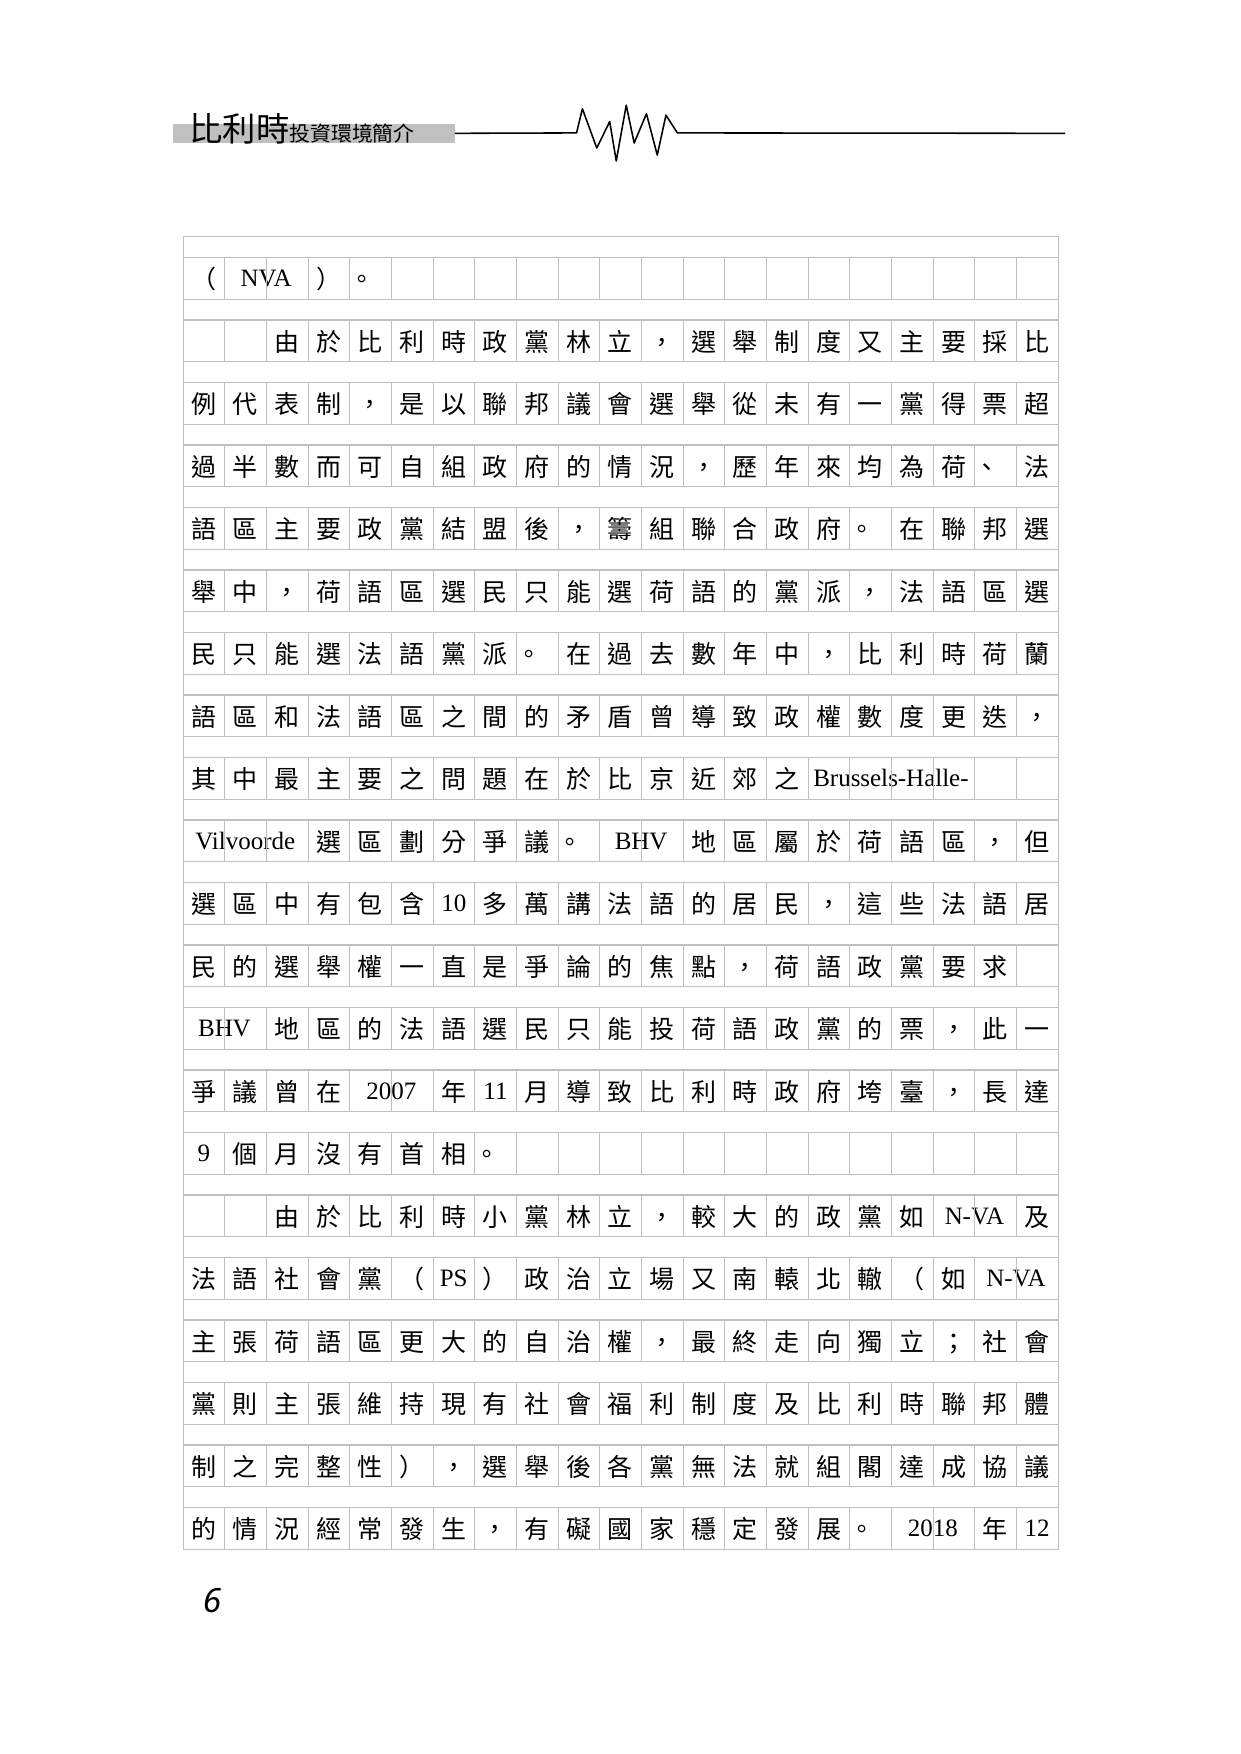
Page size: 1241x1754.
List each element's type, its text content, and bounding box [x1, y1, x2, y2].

text 由於比利時政黨林立，選舉制度又主要採比例代表制，是以聯邦議會選舉從未有一黨得票超過半數而可自組政府的情況，歷年來均為荷、法語區主要政黨結盟後，籌組聯合政府。在聯邦選舉中，荷語區選民只能選荷語的黨派，法語區選民只能選法語黨派。在過去數年中，比利時荷蘭語區和法語區之間的矛盾曾導致政權數度更迭，其中最主要之問題在於比京近郊之Brussels-Halle-Vilvoorde選區劃分爭議。BHV地區屬於荷語區，但選區中有包含10多萬講法語的居民，這些法語居民的選舉權一直是爭論的焦點，荷語政黨要求BHV地區的法語選民只能投荷語政黨的票，此一爭議曾在2007年11月導致比利時政府垮臺，長達9個月沒有首相。 [184, 987, 1058, 1007]
text 由於比利時政黨林立，選舉制度又主要採比例代表制，是以聯邦議會選舉從未有一黨得票超過半數而可自組政府的情況，歷年來均為荷、法語區主要政黨結盟後，籌組聯合政府。在聯邦選舉中，荷語區選民只能選荷語的黨派，法語區選民只能選法語黨派。在過去數年中，比利時荷蘭語區和法語區之間的矛盾曾導致政權數度更迭，其中最主要之問題在於比京近郊之Brussels-Halle-Vilvoorde選區劃分爭議。BHV地區屬於荷語區，但選區中有包含10多萬講法語的居民，這些法語居民的選舉權一直是爭論的焦點，荷語政黨要求BHV地區的法語選民只能投荷語政黨的票，此一爭議曾在2007年11月導致比利時政府垮臺，長達9個月沒有首相。 [184, 550, 1058, 569]
text 由於比利時政黨林立，選舉制度又主要採比例代表制，是以聯邦議會選舉從未有一黨得票超過半數而可自組政府的情況，歷年來均為荷、法語區主要政黨結盟後，籌組聯合政府。在聯邦選舉中，荷語區選民只能選荷語的黨派，法語區選民只能選法語黨派。在過去數年中，比利時荷蘭語區和法語區之間的矛盾曾導致政權數度更迭，其中最主要之問題在於比京近郊之Brussels-Halle-Vilvoorde選區劃分爭議。BHV地區屬於荷語區，但選區中有包含10多萬講法語的居民，這些法語居民的選舉權一直是爭論的焦點，荷語政黨要求BHV地區的法語選民只能投荷語政黨的票，此一爭議曾在2007年11月導致比利時政府垮臺，長達9個月沒有首相。 [184, 737, 1058, 757]
text 由於比利時政黨林立，選舉制度又主要採比例代表制，是以聯邦議會選舉從未有一黨得票超過半數而可自組政府的情況，歷年來均為荷、法語區主要政黨結盟後，籌組聯合政府。在聯邦選舉中，荷語區選民只能選荷語的黨派，法語區選民只能選法語黨派。在過去數年中，比利時荷蘭語區和法語區之間的矛盾曾導致政權數度更迭，其中最主要之問題在於比京近郊之Brussels-Halle-Vilvoorde選區劃分爭議。BHV地區屬於荷語區，但選區中有包含10多萬講法語的居民，這些法語居民的選舉權一直是爭論的焦點，荷語政黨要求BHV地區的法語選民只能投荷語政黨的票，此一爭議曾在2007年11月導致比利時政府垮臺，長達9個月沒有首相。 [184, 300, 1058, 319]
text 由於比利時政黨林立，選舉制度又主要採比例代表制，是以聯邦議會選舉從未有一黨得票超過半數而可自組政府的情況，歷年來均為荷、法語區主要政黨結盟後，籌組聯合政府。在聯邦選舉中，荷語區選民只能選荷語的黨派，法語區選民只能選法語黨派。在過去數年中，比利時荷蘭語區和法語區之間的矛盾曾導致政權數度更迭，其中最主要之問題在於比京近郊之Brussels-Halle-Vilvoorde選區劃分爭議。BHV地區屬於荷語區，但選區中有包含10多萬講法語的居民，這些法語居民的選舉權一直是爭論的焦點，荷語政黨要求BHV地區的法語選民只能投荷語政黨的票，此一爭議曾在2007年11月導致比利時政府垮臺，長達9個月沒有首相。 [184, 362, 1058, 382]
text 比利時政體為君主立憲之聯邦體制，前任國王阿爾貝二世（Albert II）在位20年（1993-2013）；現任國王菲利普（Philippe），於2013年7月21日宣誓就職。政黨方面，比利時自1970年後，主要政黨均分為荷語與法語兩翼，不再有全國性政黨，主要政黨有：荷語基督教民主黨（CD&V）、荷語自由黨（VLD）、荷語社會黨（SPA）、荷語綠黨（GROEN）、佛拉蒙利益黨（VB）、法語綠黨（Ecolo）、法語人道民主中心（CDH）、法語社會黨（PS）及法語改革運動（MR）等，目前比國最大政黨為近年來崛起之荷語「新佛拉蒙連線」（NVA）。 [184, 237, 1058, 257]
text 由於比利時政黨林立，選舉制度又主要採比例代表制，是以聯邦議會選舉從未有一黨得票超過半數而可自組政府的情況，歷年來均為荷、法語區主要政黨結盟後，籌組聯合政府。在聯邦選舉中，荷語區選民只能選荷語的黨派，法語區選民只能選法語黨派。在過去數年中，比利時荷蘭語區和法語區之間的矛盾曾導致政權數度更迭，其中最主要之問題在於比京近郊之Brussels-Halle-Vilvoorde選區劃分爭議。BHV地區屬於荷語區，但選區中有包含10多萬講法語的居民，這些法語居民的選舉權一直是爭論的焦點，荷語政黨要求BHV地區的法語選民只能投荷語政黨的票，此一爭議曾在2007年11月導致比利時政府垮臺，長達9個月沒有首相。 [184, 925, 1058, 944]
text 由於比利時小黨林立，較大的政黨如N-VA及法語社會黨（PS）政治立場又南轅北轍（如N-VA主張荷語區更大的自治權，最終走向獨立；社會黨則主張維持現有社會福利制度及比利時聯邦體制之完整性），選舉後各黨無法就組閣達成協議的情況經常發生，有礙國家穩定發展。2018年12月比利時執政聯盟瓦解，首相Charles MICHEL被迫辭職，但獲國王留任為看守內閣至2019年5月大選新內閣產生後。然而大選後情勢變得更為複雜，因反政府建置之荷語區極右翼VB黨（佛拉蒙利益黨）及法語區極左翼PTB黨（比利時工人黨）雙雙席次大增。儘管國王已指派多位政界人士與比國相關政黨溝通，惟仍無法成功協調組成聯合政府。首相MICHEL於2019年7月獲選歐盟理事會新主席職務，而於當年11月1日離職；國王再指派時任比國聯邦政府預算部長Sophie Wilmes擔任看守內閣首相，為比利時首任女性總理。 [184, 1300, 1058, 1319]
text 由於比利時小黨林立，較大的政黨如N-VA及法語社會黨（PS）政治立場又南轅北轍（如N-VA主張荷語區更大的自治權，最終走向獨立；社會黨則主張維持現有社會福利制度及比利時聯邦體制之完整性），選舉後各黨無法就組閣達成協議的情況經常發生，有礙國家穩定發展。2018年12月比利時執政聯盟瓦解，首相Charles MICHEL被迫辭職，但獲國王留任為看守內閣至2019年5月大選新內閣產生後。然而大選後情勢變得更為複雜，因反政府建置之荷語區極右翼VB黨（佛拉蒙利益黨）及法語區極左翼PTB黨（比利時工人黨）雙雙席次大增。儘管國王已指派多位政界人士與比國相關政黨溝通，惟仍無法成功協調組成聯合政府。首相MICHEL於2019年7月獲選歐盟理事會新主席職務，而於當年11月1日離職；國王再指派時任比國聯邦政府預算部長Sophie Wilmes擔任看守內閣首相，為比利時首任女性總理。 [184, 1487, 1058, 1507]
text 由於比利時政黨林立，選舉制度又主要採比例代表制，是以聯邦議會選舉從未有一黨得票超過半數而可自組政府的情況，歷年來均為荷、法語區主要政黨結盟後，籌組聯合政府。在聯邦選舉中，荷語區選民只能選荷語的黨派，法語區選民只能選法語黨派。在過去數年中，比利時荷蘭語區和法語區之間的矛盾曾導致政權數度更迭，其中最主要之問題在於比京近郊之Brussels-Halle-Vilvoorde選區劃分爭議。BHV地區屬於荷語區，但選區中有包含10多萬講法語的居民，這些法語居民的選舉權一直是爭論的焦點，荷語政黨要求BHV地區的法語選民只能投荷語政黨的票，此一爭議曾在2007年11月導致比利時政府垮臺，長達9個月沒有首相。 [184, 1112, 1058, 1132]
text 由於比利時政黨林立，選舉制度又主要採比例代表制，是以聯邦議會選舉從未有一黨得票超過半數而可自組政府的情況，歷年來均為荷、法語區主要政黨結盟後，籌組聯合政府。在聯邦選舉中，荷語區選民只能選荷語的黨派，法語區選民只能選法語黨派。在過去數年中，比利時荷蘭語區和法語區之間的矛盾曾導致政權數度更迭，其中最主要之問題在於比京近郊之Brussels-Halle-Vilvoorde選區劃分爭議。BHV地區屬於荷語區，但選區中有包含10多萬講法語的居民，這些法語居民的選舉權一直是爭論的焦點，荷語政黨要求BHV地區的法語選民只能投荷語政黨的票，此一爭議曾在2007年11月導致比利時政府垮臺，長達9個月沒有首相。 [184, 425, 1058, 444]
text 由於比利時政黨林立，選舉制度又主要採比例代表制，是以聯邦議會選舉從未有一黨得票超過半數而可自組政府的情況，歷年來均為荷、法語區主要政黨結盟後，籌組聯合政府。在聯邦選舉中，荷語區選民只能選荷語的黨派，法語區選民只能選法語黨派。在過去數年中，比利時荷蘭語區和法語區之間的矛盾曾導致政權數度更迭，其中最主要之問題在於比京近郊之Brussels-Halle-Vilvoorde選區劃分爭議。BHV地區屬於荷語區，但選區中有包含10多萬講法語的居民，這些法語居民的選舉權一直是爭論的焦點，荷語政黨要求BHV地區的法語選民只能投荷語政黨的票，此一爭議曾在2007年11月導致比利時政府垮臺，長達9個月沒有首相。 [184, 675, 1058, 694]
text 由於比利時小黨林立，較大的政黨如N-VA及法語社會黨（PS）政治立場又南轅北轍（如N-VA主張荷語區更大的自治權，最終走向獨立；社會黨則主張維持現有社會福利制度及比利時聯邦體制之完整性），選舉後各黨無法就組閣達成協議的情況經常發生，有礙國家穩定發展。2018年12月比利時執政聯盟瓦解，首相Charles MICHEL被迫辭職，但獲國王留任為看守內閣至2019年5月大選新內閣產生後。然而大選後情勢變得更為複雜，因反政府建置之荷語區極右翼VB黨（佛拉蒙利益黨）及法語區極左翼PTB黨（比利時工人黨）雙雙席次大增。儘管國王已指派多位政界人士與比國相關政黨溝通，惟仍無法成功協調組成聯合政府。首相MICHEL於2019年7月獲選歐盟理事會新主席職務，而於當年11月1日離職；國王再指派時任比國聯邦政府預算部長Sophie Wilmes擔任看守內閣首相，為比利時首任女性總理。 [184, 1175, 1058, 1194]
text 由於比利時小黨林立，較大的政黨如N-VA及法語社會黨（PS）政治立場又南轅北轍（如N-VA主張荷語區更大的自治權，最終走向獨立；社會黨則主張維持現有社會福利制度及比利時聯邦體制之完整性），選舉後各黨無法就組閣達成協議的情況經常發生，有礙國家穩定發展。2018年12月比利時執政聯盟瓦解，首相Charles MICHEL被迫辭職，但獲國王留任為看守內閣至2019年5月大選新內閣產生後。然而大選後情勢變得更為複雜，因反政府建置之荷語區極右翼VB黨（佛拉蒙利益黨）及法語區極左翼PTB黨（比利時工人黨）雙雙席次大增。儘管國王已指派多位政界人士與比國相關政黨溝通，惟仍無法成功協調組成聯合政府。首相MICHEL於2019年7月獲選歐盟理事會新主席職務，而於當年11月1日離職；國王再指派時任比國聯邦政府預算部長Sophie Wilmes擔任看守內閣首相，為比利時首任女性總理。 [184, 1362, 1058, 1382]
text 由於比利時政黨林立，選舉制度又主要採比例代表制，是以聯邦議會選舉從未有一黨得票超過半數而可自組政府的情況，歷年來均為荷、法語區主要政黨結盟後，籌組聯合政府。在聯邦選舉中，荷語區選民只能選荷語的黨派，法語區選民只能選法語黨派。在過去數年中，比利時荷蘭語區和法語區之間的矛盾曾導致政權數度更迭，其中最主要之問題在於比京近郊之Brussels-Halle-Vilvoorde選區劃分爭議。BHV地區屬於荷語區，但選區中有包含10多萬講法語的居民，這些法語居民的選舉權一直是爭論的焦點，荷語政黨要求BHV地區的法語選民只能投荷語政黨的票，此一爭議曾在2007年11月導致比利時政府垮臺，長達9個月沒有首相。 [184, 487, 1058, 507]
text 由於比利時政黨林立，選舉制度又主要採比例代表制，是以聯邦議會選舉從未有一黨得票超過半數而可自組政府的情況，歷年來均為荷、法語區主要政黨結盟後，籌組聯合政府。在聯邦選舉中，荷語區選民只能選荷語的黨派，法語區選民只能選法語黨派。在過去數年中，比利時荷蘭語區和法語區之間的矛盾曾導致政權數度更迭，其中最主要之問題在於比京近郊之Brussels-Halle-Vilvoorde選區劃分爭議。BHV地區屬於荷語區，但選區中有包含10多萬講法語的居民，這些法語居民的選舉權一直是爭論的焦點，荷語政黨要求BHV地區的法語選民只能投荷語政黨的票，此一爭議曾在2007年11月導致比利時政府垮臺，長達9個月沒有首相。 [184, 612, 1058, 632]
text 由於比利時政黨林立，選舉制度又主要採比例代表制，是以聯邦議會選舉從未有一黨得票超過半數而可自組政府的情況，歷年來均為荷、法語區主要政黨結盟後，籌組聯合政府。在聯邦選舉中，荷語區選民只能選荷語的黨派，法語區選民只能選法語黨派。在過去數年中，比利時荷蘭語區和法語區之間的矛盾曾導致政權數度更迭，其中最主要之問題在於比京近郊之Brussels-Halle-Vilvoorde選區劃分爭議。BHV地區屬於荷語區，但選區中有包含10多萬講法語的居民，這些法語居民的選舉權一直是爭論的焦點，荷語政黨要求BHV地區的法語選民只能投荷語政黨的票，此一爭議曾在2007年11月導致比利時政府垮臺，長達9個月沒有首相。 [184, 800, 1058, 819]
text 由於比利時政黨林立，選舉制度又主要採比例代表制，是以聯邦議會選舉從未有一黨得票超過半數而可自組政府的情況，歷年來均為荷、法語區主要政黨結盟後，籌組聯合政府。在聯邦選舉中，荷語區選民只能選荷語的黨派，法語區選民只能選法語黨派。在過去數年中，比利時荷蘭語區和法語區之間的矛盾曾導致政權數度更迭，其中最主要之問題在於比京近郊之Brussels-Halle-Vilvoorde選區劃分爭議。BHV地區屬於荷語區，但選區中有包含10多萬講法語的居民，這些法語居民的選舉權一直是爭論的焦點，荷語政黨要求BHV地區的法語選民只能投荷語政黨的票，此一爭議曾在2007年11月導致比利時政府垮臺，長達9個月沒有首相。 [184, 862, 1058, 882]
text 由於比利時小黨林立，較大的政黨如N-VA及法語社會黨（PS）政治立場又南轅北轍（如N-VA主張荷語區更大的自治權，最終走向獨立；社會黨則主張維持現有社會福利制度及比利時聯邦體制之完整性），選舉後各黨無法就組閣達成協議的情況經常發生，有礙國家穩定發展。2018年12月比利時執政聯盟瓦解，首相Charles MICHEL被迫辭職，但獲國王留任為看守內閣至2019年5月大選新內閣產生後。然而大選後情勢變得更為複雜，因反政府建置之荷語區極右翼VB黨（佛拉蒙利益黨）及法語區極左翼PTB黨（比利時工人黨）雙雙席次大增。儘管國王已指派多位政界人士與比國相關政黨溝通，惟仍無法成功協調組成聯合政府。首相MICHEL於2019年7月獲選歐盟理事會新主席職務，而於當年11月1日離職；國王再指派時任比國聯邦政府預算部長Sophie Wilmes擔任看守內閣首相，為比利時首任女性總理。 [184, 1237, 1058, 1257]
text 由於比利時小黨林立，較大的政黨如N-VA及法語社會黨（PS）政治立場又南轅北轍（如N-VA主張荷語區更大的自治權，最終走向獨立；社會黨則主張維持現有社會福利制度及比利時聯邦體制之完整性），選舉後各黨無法就組閣達成協議的情況經常發生，有礙國家穩定發展。2018年12月比利時執政聯盟瓦解，首相Charles MICHEL被迫辭職，但獲國王留任為看守內閣至2019年5月大選新內閣產生後。然而大選後情勢變得更為複雜，因反政府建置之荷語區極右翼VB黨（佛拉蒙利益黨）及法語區極左翼PTB黨（比利時工人黨）雙雙席次大增。儘管國王已指派多位政界人士與比國相關政黨溝通，惟仍無法成功協調組成聯合政府。首相MICHEL於2019年7月獲選歐盟理事會新主席職務，而於當年11月1日離職；國王再指派時任比國聯邦政府預算部長Sophie Wilmes擔任看守內閣首相，為比利時首任女性總理。 [184, 1425, 1058, 1444]
text 由於比利時政黨林立，選舉制度又主要採比例代表制，是以聯邦議會選舉從未有一黨得票超過半數而可自組政府的情況，歷年來均為荷、法語區主要政黨結盟後，籌組聯合政府。在聯邦選舉中，荷語區選民只能選荷語的黨派，法語區選民只能選法語黨派。在過去數年中，比利時荷蘭語區和法語區之間的矛盾曾導致政權數度更迭，其中最主要之問題在於比京近郊之Brussels-Halle-Vilvoorde選區劃分爭議。BHV地區屬於荷語區，但選區中有包含10多萬講法語的居民，這些法語居民的選舉權一直是爭論的焦點，荷語政黨要求BHV地區的法語選民只能投荷語政黨的票，此一爭議曾在2007年11月導致比利時政府垮臺，長達9個月沒有首相。 [184, 1050, 1058, 1069]
